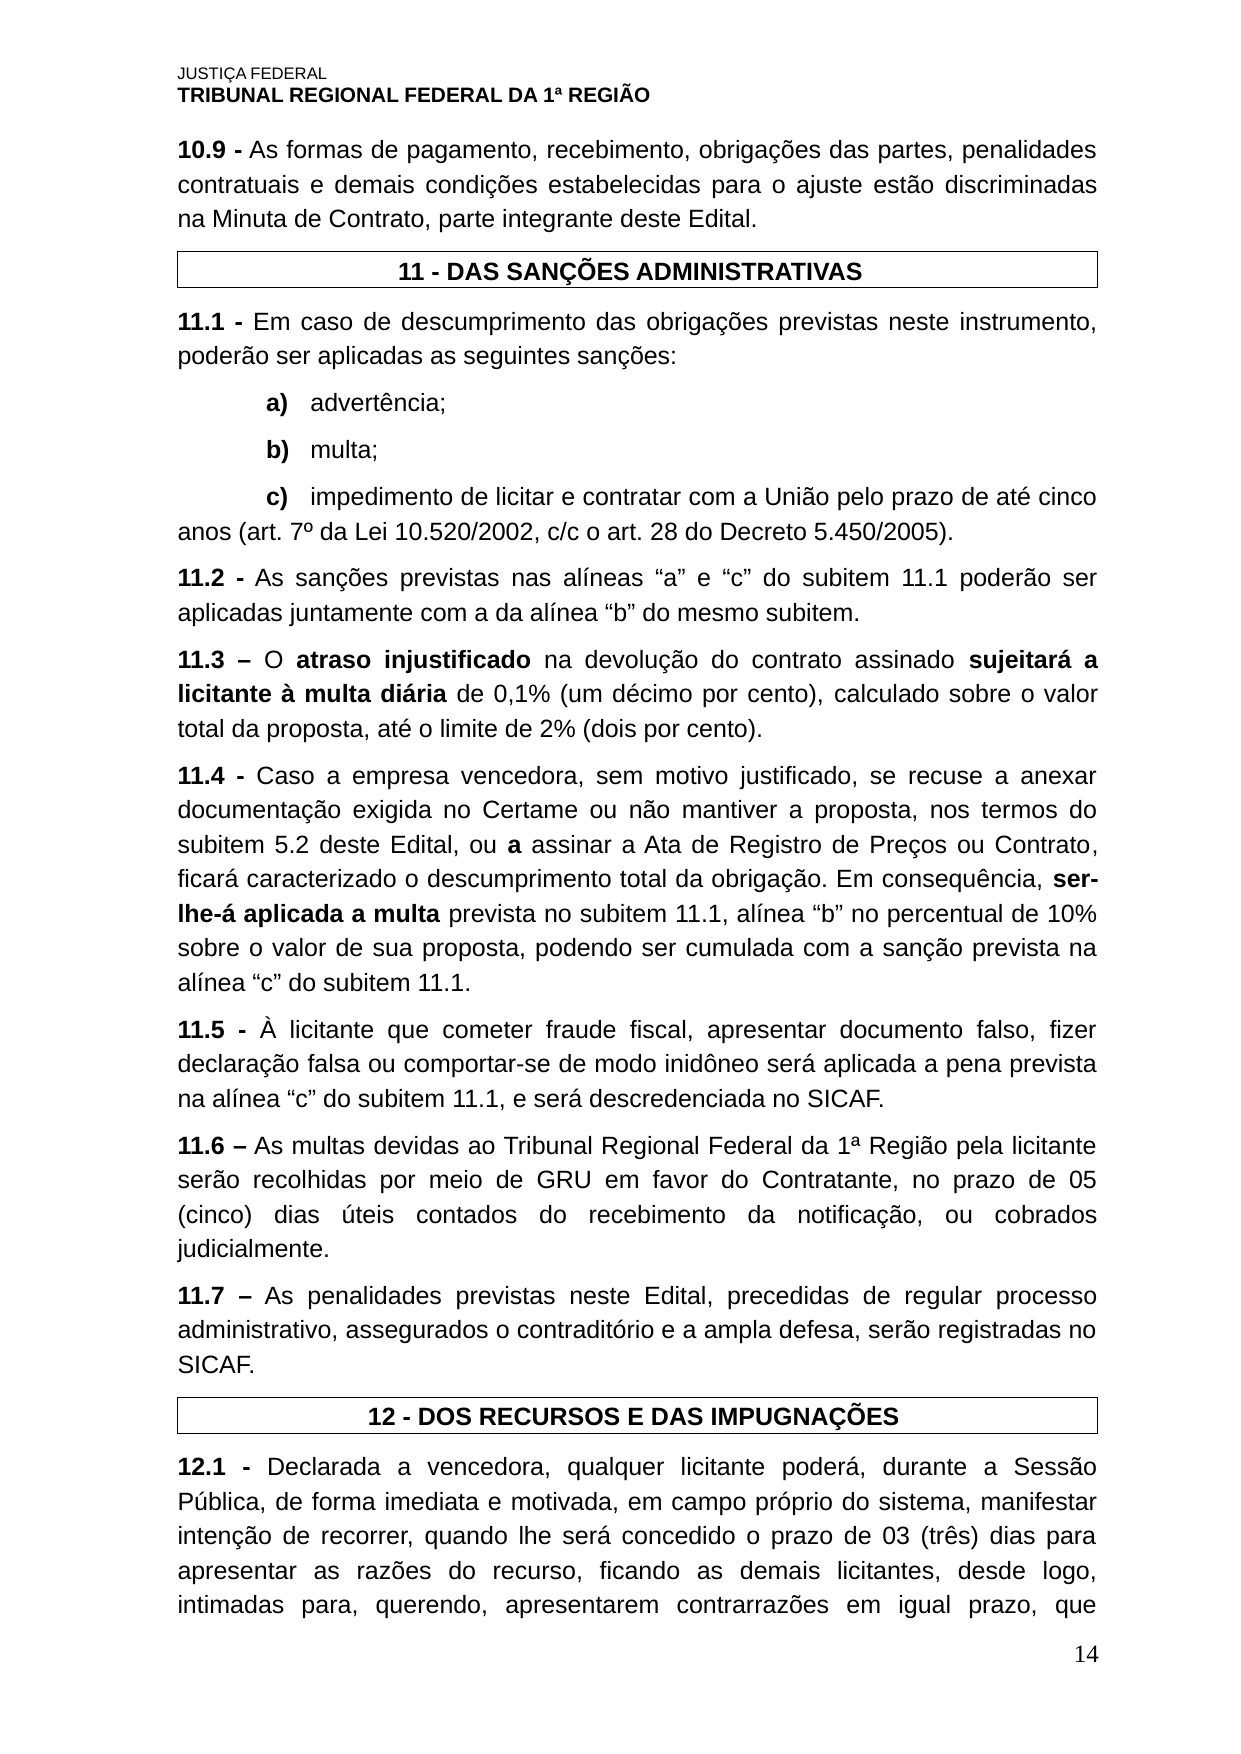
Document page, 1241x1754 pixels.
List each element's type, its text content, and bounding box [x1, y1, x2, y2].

text 10.9 - As formas de pagamento, recebimento, obrigações das partes, penalidades contratuais e demais condições estabelecidas para o ajuste estão discriminadas na Minuta de Contrato, parte integrante deste Edital. [177, 135, 1098, 233]
text 11.6 – As multas devidas ao Tribunal Regional Federal da 1ª Região pela licitante serão recolhidas por meio de GRU em favor do Contratante, no prazo de 05 (cinco) dias úteis contados do recebimento da notificação, ou cobrados judicialmente. [177, 1131, 1098, 1263]
text c) impedimento de licitar e contratar com a União pelo prazo de até cinco anos (art. 7º da Lei 10.520/2002, c/c o art. 28 do Decreto 5.450/2005). [177, 482, 1098, 545]
text 11.5 - À licitante que cometer fraude fiscal, apresentar documento falso, fizer declaração falsa ou comportar-se de modo inidôneo será aplicada a pena prevista na alínea “c” do subitem 11.1, e será descredenciada no SICAF. [177, 1015, 1098, 1112]
text 11 - DAS SANÇÕES ADMINISTRATIVAS [178, 252, 1097, 287]
text 11.4 - Caso a empresa vencedora, sem motivo justificado, se recuse a anexar documentação exigida no Certame ou não mantiver a proposta, nos termos do subitem 5.2 deste Edital, ou a assinar a Ata de Registro de Preços ou Contrato, ficará caracterizado o descumprimento total da obrigação. Em consequência, ser-lhe-á aplicada a multa prevista no subitem 11.1, alínea “b” no percentual de 10% sobre o valor de sua proposta, podendo ser cumulada com a sanção prevista na alínea “c” do subitem 11.1. [177, 761, 1098, 996]
text 12 - DOS RECURSOS E DAS IMPUGNAÇÕES [178, 1398, 1097, 1433]
text 11.2 - As sanções previstas nas alíneas “a” e “c” do subitem 11.1 poderão ser aplicadas juntamente com a da alínea “b” do mesmo subitem. [177, 563, 1098, 627]
text 11.3 – O atraso injustificado na devolução do contrato assinado sujeitará a licitante à multa diária de 0,1% (um décimo por cento), calculado sobre o valor total da proposta, até o limite de 2% (dois por cento). [177, 645, 1098, 743]
text a) advertência; [177, 388, 1098, 417]
text 11.7 – As penalidades previstas neste Edital, precedidas de regular processo administrativo, assegurados o contraditório e a ampla defesa, serão registradas no SICAF. [177, 1281, 1098, 1379]
text b) multa; [177, 435, 1098, 464]
text 11.1 - Em caso de descumprimento das obrigações previstas neste instrumento, poderão ser aplicadas as seguintes sanções: [177, 307, 1098, 370]
text 12.1 - Declarada a vencedora, qualquer licitante poderá, durante a Sessão Pública, de forma imediata e motivada, em campo próprio do sistema, manifestar intenção de recorrer, quando lhe será concedido o prazo de 03 (três) dias para apresentar as razões do recurso, ficando as demais licitantes, desde logo, intimadas para, querendo, apresentarem contrarrazões em igual prazo, que [177, 1452, 1098, 1619]
